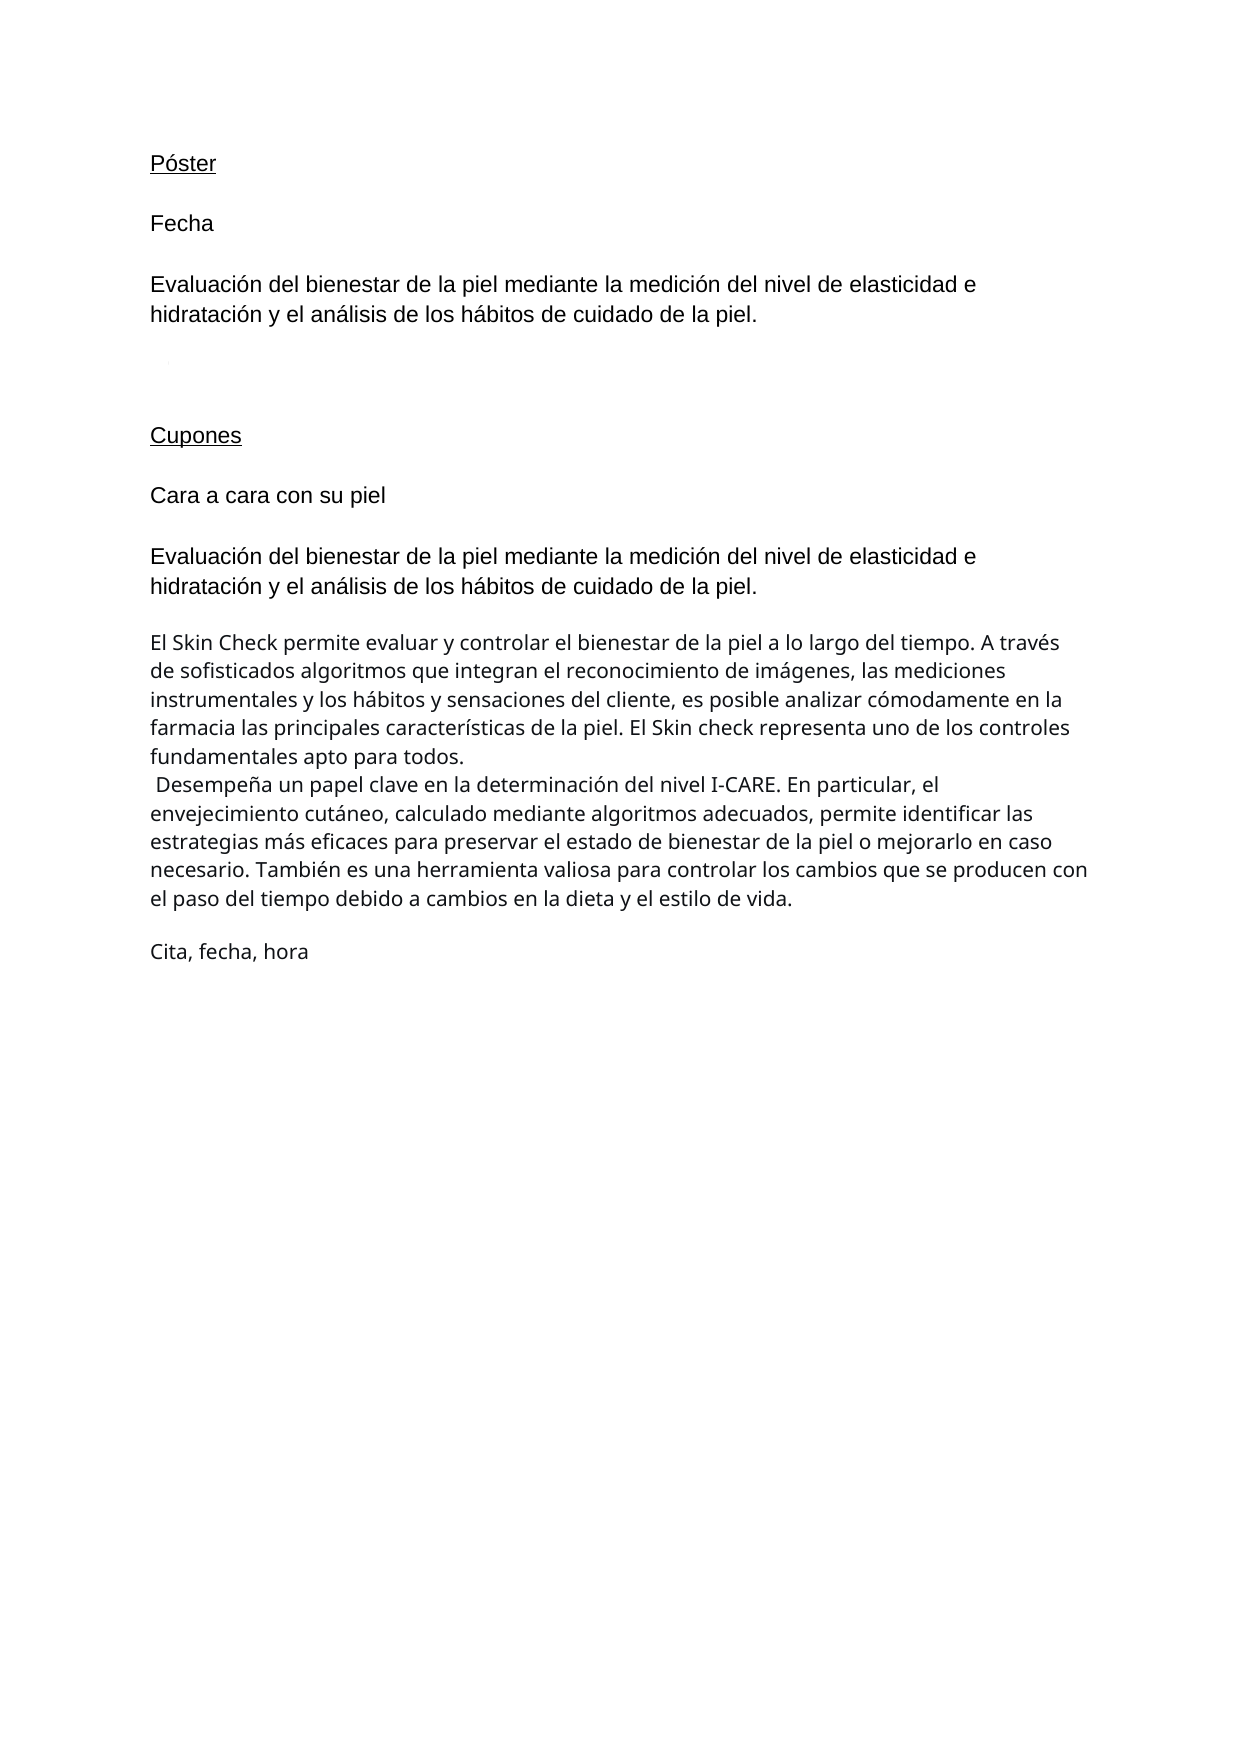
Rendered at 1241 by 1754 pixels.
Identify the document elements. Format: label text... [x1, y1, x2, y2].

text Póster [150, 150, 1090, 176]
text El Skin Check permite evaluar y controlar el bienestar de la piel a lo largo del tiempo. A través de sofisticados algoritmos que integran el reconocimiento de imágenes, las mediciones instrumentales y los hábitos y sensaciones del cliente, es posible analizar cómodamente en la farmacia las principales características de la piel. El Skin check representa uno de los controles fundamentales apto para todos. Desempeña un papel clave en la determinación del nivel I-CARE. En particular, el envejecimiento cutáneo, calculado mediante algoritmos adecuados, permite identificar las estrategias más eficaces para preservar el estado de bienestar de la piel o mejorarlo en caso necesario. También es una herramienta valiosa para controlar los cambios que se producen con el paso del tiempo debido a cambios en la dieta y el estilo de vida. [150, 628, 1090, 912]
text Evaluación del bienestar de la piel mediante la medición del nivel de elasticidad e hidratación y el análisis de los hábitos de cuidado de la piel. [150, 543, 1090, 599]
text Fecha [150, 210, 1090, 237]
text Cara a cara con su piel [150, 482, 1090, 509]
text Cupones [150, 422, 1090, 448]
text Cita, fecha, hora [150, 937, 1090, 966]
text Evaluación del bienestar de la piel mediante la medición del nivel de elasticidad e hidratación y el análisis de los hábitos de cuidado de la piel. [150, 271, 1090, 327]
